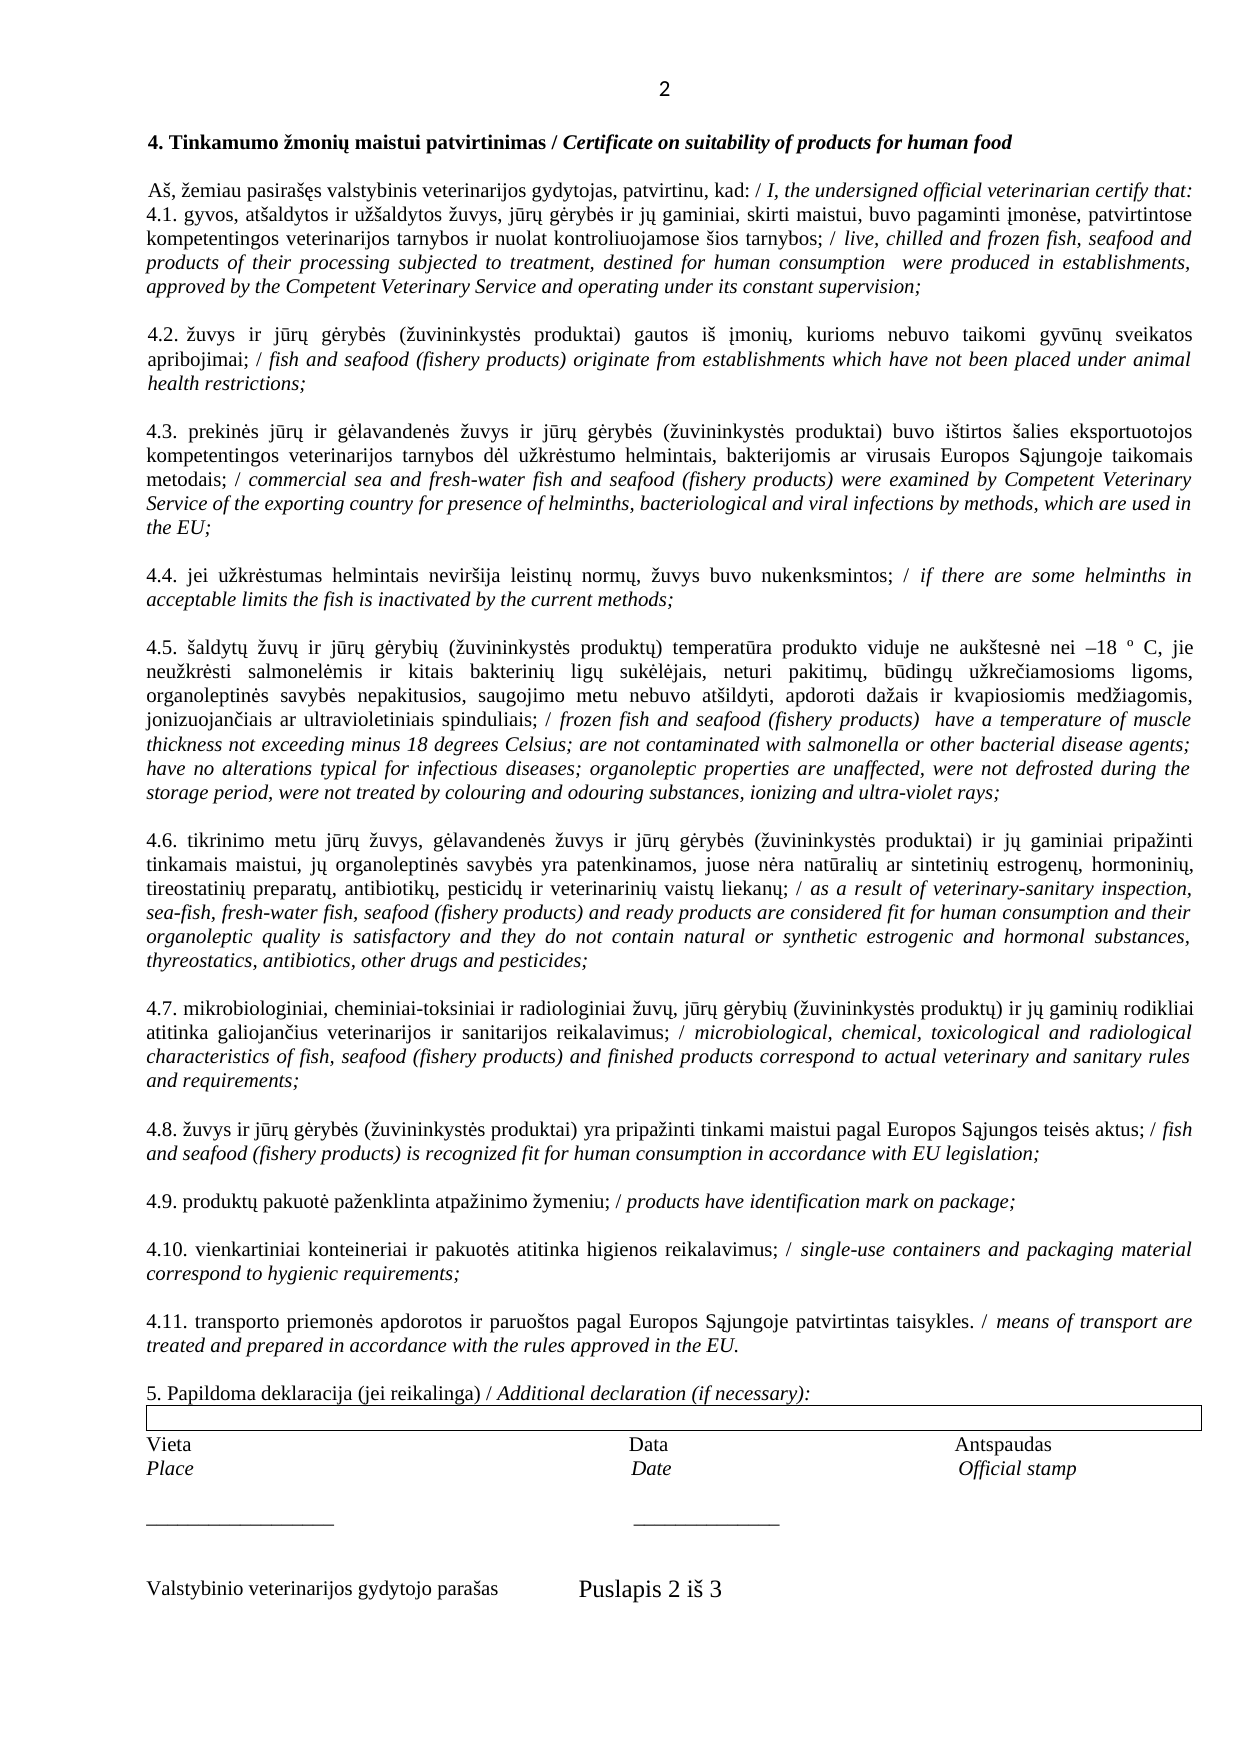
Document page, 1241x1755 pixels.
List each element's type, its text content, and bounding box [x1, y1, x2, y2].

table_header 4.1. gyvos, atšaldytos ir užšaldytos žuvys, jūrų gėrybės ir jų gaminiai, skirti maistui, buvo pagaminti įmonėse, patvirtintose kompetentingos veterinarijos tarnybos ir nuolat kontroliuojamose šios tarnybos; / live, chilled and frozen fish, seafood and products of their processing subjected to treatment, destined for human consumption were produced in establishments, approved by the Competent Veterinary Service and operating under its constant supervision; 4.2. žuvys ir jūrų gėrybės (žuvininkystės produktai) gautos iš įmonių, kurioms nebuvo taikomi gyvūnų sveikatos apribojimai; / fish and seafood (fishery products) originate from establishments which have not been placed under animal health restrictions; 4.3. prekinės jūrų ir gėlavandenės žuvys ir jūrų gėrybės (žuvininkystės produktai) buvo ištirtos šalies eksportuotojos kompetentingos veterinarijos tarnybos dėl užkrėstumo helmintais, bakterijomis ar virusais Europos Sąjungoje taikomais metodais; / commercial sea and fresh-water fish and seafood (fishery products) were examined by Competent Veterinary Service of the exporting country for presence of helminths, bacteriological and viral infections by methods, which are used in the EU; 4.4. jei užkrėstumas helmintais neviršija leistinų normų, žuvys buvo nukenksmintos; / if there are some helminths in acceptable limits the fish is inactivated by the current methods; 4.5. šaldytų žuvų ir jūrų gėrybių (žuvininkystės produktų) temperatūra produkto viduje ne aukštesnė nei –18 º C, jie neužkrėsti salmonelėmis ir kitais bakterinių ligų sukėlėjais, neturi pakitimų, būdingų užkrečiamosioms ligoms, organoleptinės savybės nepakitusios, saugojimo metu nebuvo atšildyti, apdoroti dažais ir kvapiosiomis medžiagomis, jonizuojančiais ar ultravioletiniais spinduliais; / frozen fish and seafood (fishery products) have a temperature of muscle thickness not exceeding minus 18 degrees Celsius; are not contaminated with salmonella or other bacterial disease agents; have no alterations typical for infectious diseases; organoleptic properties are unaffected, were not defrosted during the storage period, were not treated by colouring and odouring substances, ionizing and ultra-violet rays; 4.6. tikrinimo metu jūrų žuvys, gėlavandenės žuvys ir jūrų gėrybės (žuvininkystės produktai) ir jų gaminiai pripažinti tinkamais maistui, jų organoleptinės savybės yra patenkinamos, juose nėra natūralių ar sintetinių estrogenų, hormoninių, tireostatinių preparatų, antibiotikų, pesticidų ir veterinarinių vaistų liekanų; / as a result of veterinary-sanitary inspection, sea-fish, fresh-water fish, seafood (fishery products) and ready products are considered fit for human consumption and their organoleptic quality is satisfactory and they do not contain natural or synthetic estrogenic and hormonal substances, thyreostatics, antibiotics, other drugs and pesticides; 4.7. mikrobiologiniai, cheminiai-toksiniai ir radiologiniai žuvų, jūrų gėrybių (žuvininkystės produktų) ir jų gaminių rodikliai atitinka galiojančius veterinarijos ir sanitarijos reikalavimus; / microbiological, chemical, toxicological and radiological characteristics of fish, seafood (fishery products) and finished products correspond to actual veterinary and sanitary rules and requirements; 4.8. žuvys ir jūrų gėrybės (žuvininkystės produktai) yra pripažinti tinkami maistui pagal Europos Sąjungos teisės aktus; / fish and seafood (fishery products) is recognized fit for human consumption in accordance with EU legislation; 4.9. produktų pakuotė paženklinta atpažinimo žymeniu; / products have identification mark on package; 4.10. vienkartiniai konteineriai ir pakuotės atitinka higienos reikalavimus; / single-use containers and packaging material correspond to hygienic requirements; 4.11. transporto priemonės apdorotos ir paruoštos pagal Europos Sąjungoje patvirtintas taisykles. / means of transport are treated and prepared in accordance with the rules approved in the EU. 5. Papildoma deklaracija (jei reikalinga) / Additional declaration (if necessary): [139, 202, 1201, 1431]
text 4. Tinkamumo žmonių maistui patvirtinimas / Certificate on suitability of products for human food [148, 130, 1240, 154]
text [531, 1567, 770, 1615]
table_cell Vieta Data Antspaudas Place Date Official stamp __________________ ______________ Valstybinio veterinarijos gydytojo parašas [139, 1431, 1165, 1607]
table_header [147, 1406, 1201, 1430]
text Aš, žemiau pasirašęs valstybinis veterinarijos gydytojas, patvirtinu, kad: / I, the undersigned official veterinarian certify that: [148, 178, 1240, 202]
text Puslapis 2 iš 3 [546, 1574, 755, 1603]
table_cell [1165, 1431, 1201, 1607]
